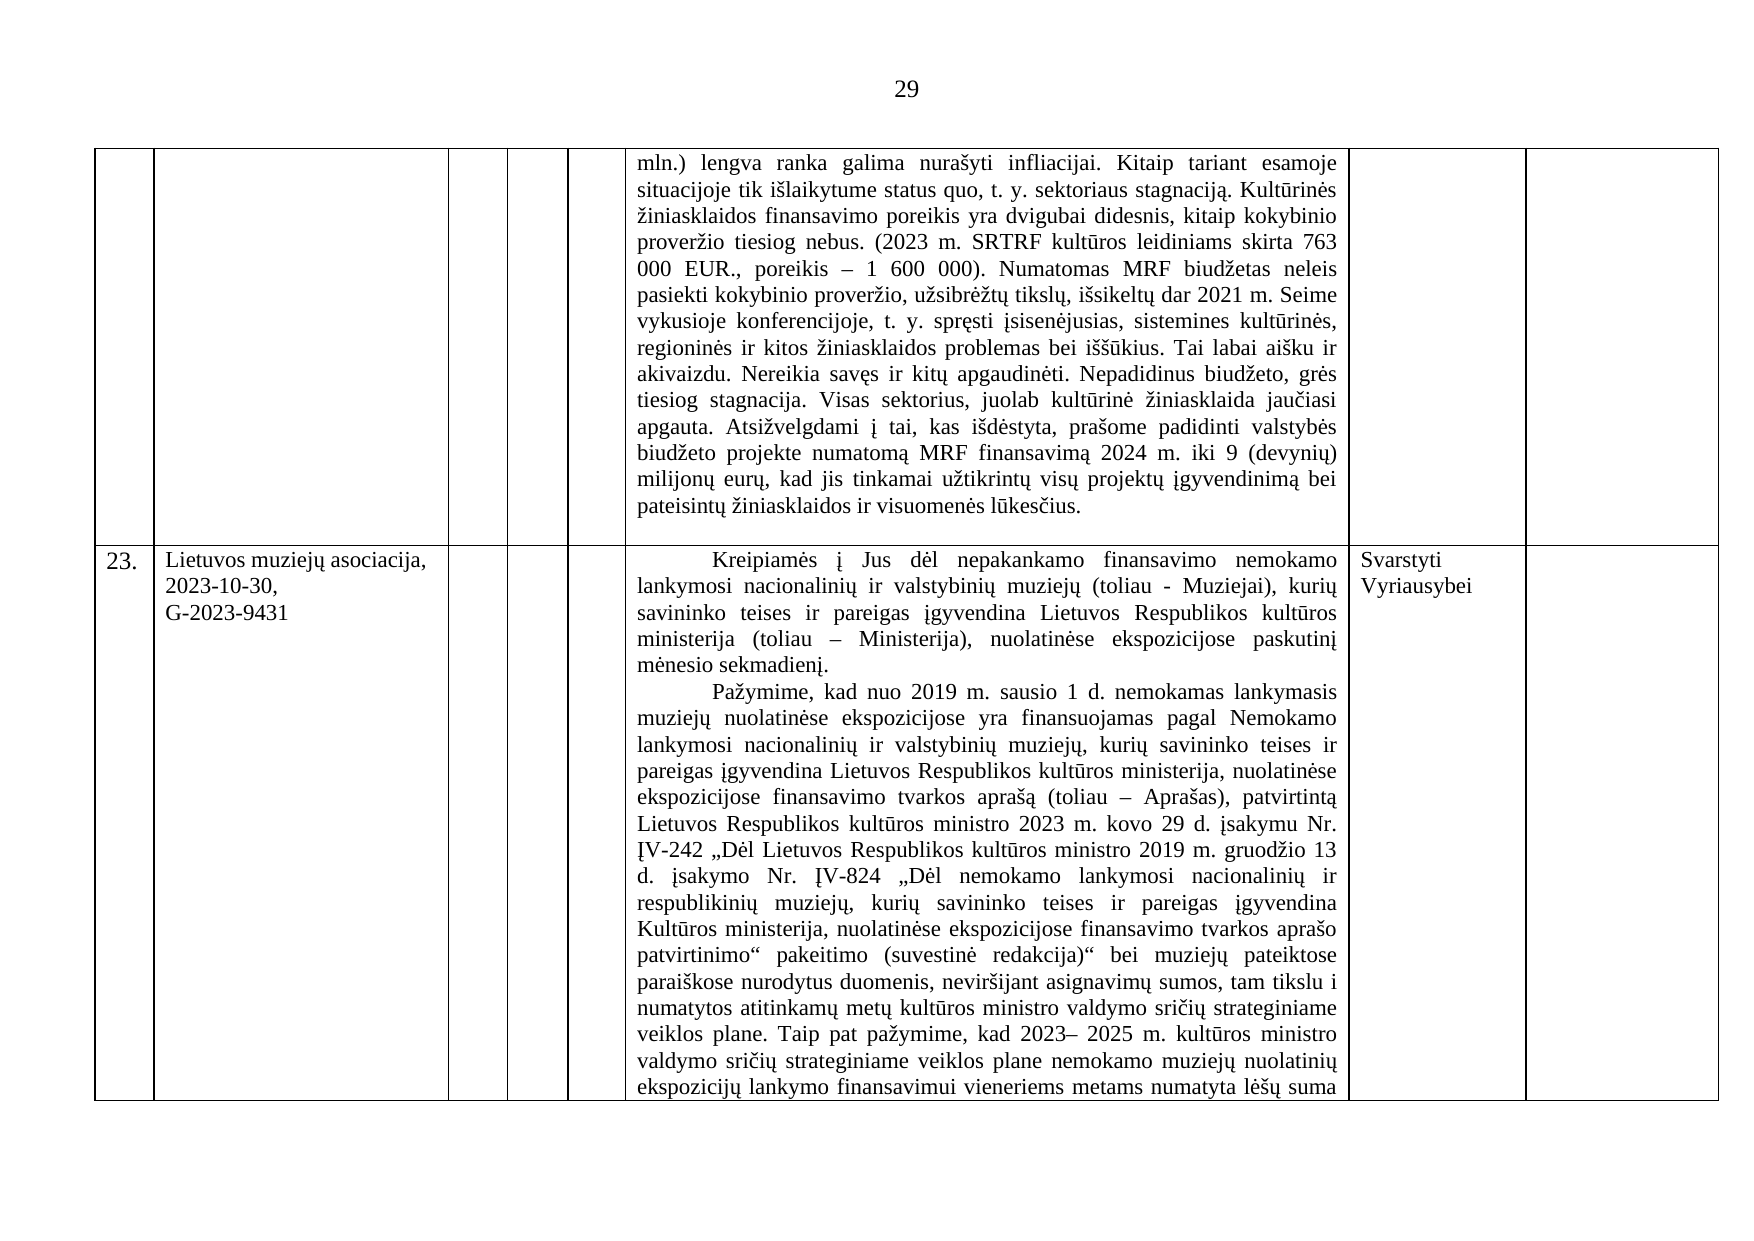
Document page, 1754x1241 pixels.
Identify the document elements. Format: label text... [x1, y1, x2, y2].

table_cell [449, 546, 507, 1099]
table_cell [1350, 149, 1525, 544]
table_cell Kreipiamės į Jus dėl nepakankamo finansavimo nemokamo lankymosi nacionalinių ir valstybinių muziejų (toliau - Muziejai), kurių savininko teises ir pareigas įgyvendina Lietuvos Respublikos kultūros ministerija (toliau – Ministerija), nuolatinėse ekspozicijose paskutinį mėnesio sekmadienį. Pažymime, kad nuo 2019 m. sausio 1 d. nemokamas lankymasis muziejų nuolatinėse ekspozicijose yra finansuojamas pagal Nemokamo lankymosi nacionalinių ir valstybinių muziejų, kurių savininko teises ir pareigas įgyvendina Lietuvos Respublikos kultūros ministerija, nuolatinėse ekspozicijose finansavimo tvarkos aprašą (toliau – Aprašas), patvirtintą Lietuvos Respublikos kultūros ministro 2023 m. kovo 29 d. įsakymu Nr. ĮV-242 „Dėl Lietuvos Respublikos kultūros ministro 2019 m. gruodžio 13 d. įsakymo Nr. ĮV-824 „Dėl nemokamo lankymosi nacionalinių ir respublikinių muziejų, kurių savininko teises ir pareigas įgyvendina Kultūros ministerija, nuolatinėse ekspozicijose finansavimo tvarkos aprašo patvirtinimo“ pakeitimo (suvestinė redakcija)“ bei muziejų pateiktose paraiškose nurodytus duomenis, neviršijant asignavimų sumos, tam tikslu i numatytos atitinkamų metų kultūros ministro valdymo sričių strateginiame veiklos plane. Taip pat pažymime, kad 2023– 2025 m. kultūros ministro valdymo sričių strateginiame veiklos plane nemokamo muziejų nuolatinių ekspozicijų lankymo finansavimui vieneriems metams numatyta lėšų suma [626, 546, 1348, 1099]
table_cell [508, 149, 567, 544]
table_cell 23. [96, 546, 153, 1099]
table_cell mln.) lengva ranka galima nurašyti infliacijai. Kitaip tariant esamoje situacijoje tik išlaikytume status quo, t. y. sektoriaus stagnaciją. Kultūrinės žiniasklaidos finansavimo poreikis yra dvigubai didesnis, kitaip kokybinio proveržio tiesiog nebus. (2023 m. SRTRF kultūros leidiniams skirta 763 000 EUR., poreikis – 1 600 000). Numatomas MRF biudžetas neleis pasiekti kokybinio proveržio, užsibrėžtų tikslų, išsikeltų dar 2021 m. Seime vykusioje konferencijoje, t. y. spręsti įsisenėjusias, sistemines kultūrinės, regioninės ir kitos žiniasklaidos problemas bei iššūkius. Tai labai aišku ir akivaizdu. Nereikia savęs ir kitų apgaudinėti. Nepadidinus biudžeto, grės tiesiog stagnacija. Visas sektorius, juolab kultūrinė žiniasklaida jaučiasi apgauta. Atsižvelgdami į tai, kas išdėstyta, prašome padidinti valstybės biudžeto projekte numatomą MRF finansavimą 2024 m. iki 9 (devynių) milijonų eurų, kad jis tinkamai užtikrintų visų projektų įgyvendinimą bei pateisintų žiniasklaidos ir visuomenės lūkesčius. [626, 149, 1348, 544]
table_cell [1527, 546, 1718, 1099]
table_cell [449, 149, 507, 544]
table_cell [155, 149, 448, 544]
table_cell [96, 149, 153, 544]
table_cell [508, 546, 567, 1099]
table_cell [1527, 149, 1718, 544]
table_cell [569, 546, 625, 1099]
table_cell Lietuvos muziejų asociacija, 2023-10-30, G-2023-9431 [155, 546, 448, 1099]
table_cell Svarstyti Vyriausybei [1350, 546, 1525, 1099]
table_cell [569, 149, 625, 544]
